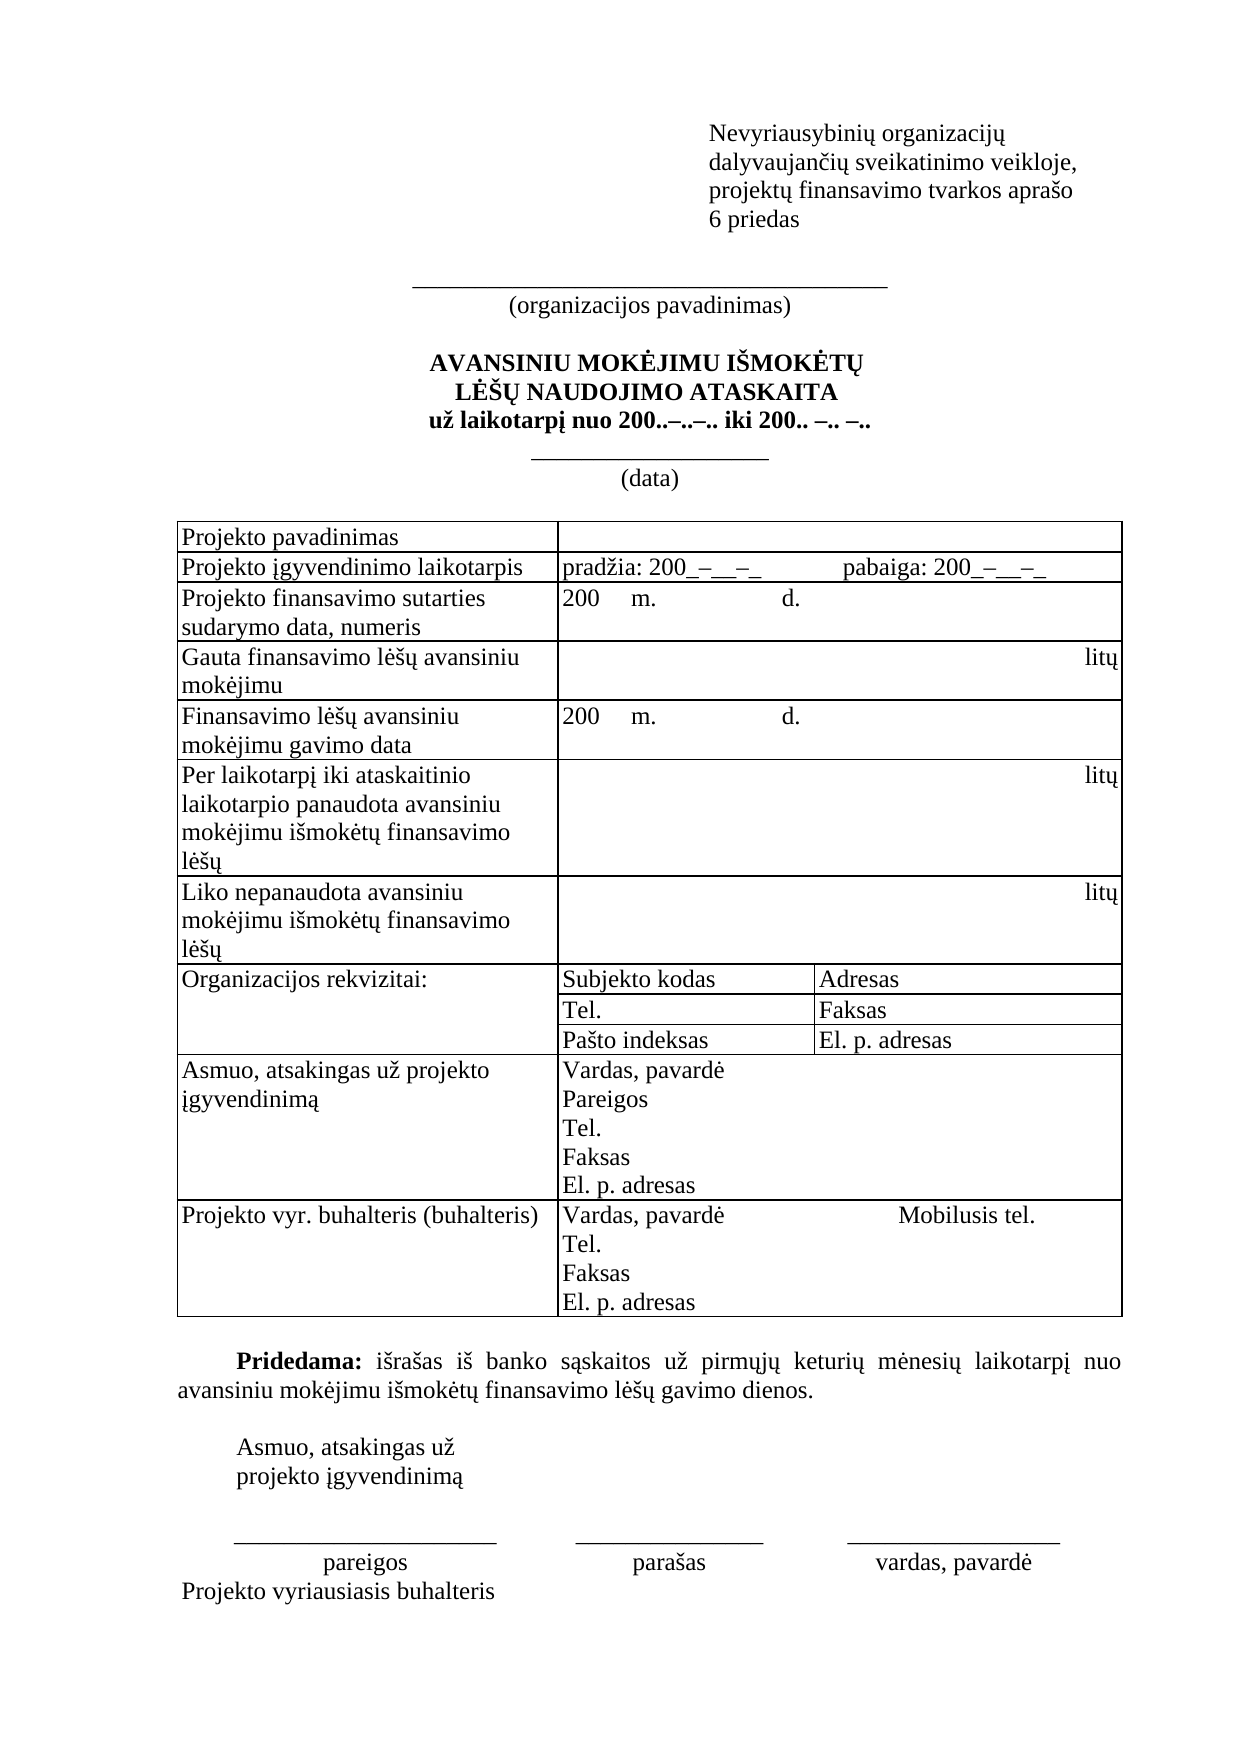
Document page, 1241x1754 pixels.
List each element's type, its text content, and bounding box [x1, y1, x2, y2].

text projekto įgyvendinimą [177, 1461, 1122, 1490]
table_cell El. p. adresas [815, 1025, 1121, 1054]
text 6 priedas [177, 204, 1122, 233]
text Nevyriausybinių organizacijų [177, 118, 1122, 147]
table_header _____________________ pareigos [177, 1519, 553, 1576]
table_cell Per laikotarpį iki ataskaitinio laikotarpio panaudota avansiniu mokėjimu išmokėtų finansavimo lėšų [178, 760, 557, 875]
table_cell Liko nepanaudota avansiniu mokėjimu išmokėtų finansavimo lėšų [178, 877, 557, 963]
table_cell litų [559, 877, 1121, 963]
table_cell [785, 1576, 1122, 1605]
table_cell Tel. [559, 995, 814, 1023]
table_cell Projekto įgyvendinimo laikotarpis [178, 553, 557, 581]
table_cell Finansavimo lėšų avansiniu mokėjimu gavimo data [178, 701, 557, 758]
table_cell 200 m. d. [559, 583, 1121, 640]
table_cell litų [559, 760, 1121, 875]
table_header _________________ vardas, pavardė [785, 1519, 1122, 1576]
table_header Projekto pavadinimas [178, 522, 557, 551]
table_cell Adresas [815, 965, 1121, 993]
text ___________________ [177, 434, 1122, 463]
table_cell Gauta finansavimo lėšų avansiniu mokėjimu [178, 642, 557, 699]
text Asmuo, atsakingas už [177, 1432, 1122, 1461]
text projektų finansavimo tvarkos aprašo [177, 176, 1122, 204]
text (organizacijos pavadinimas) [177, 291, 1122, 319]
text AVANSINIU MOKĖJIMU IŠMOKĖTŲ LĖŠŲ NAUDOJIMO ATASKAITA už laikotarpį nuo 200..–..–.. iki 200.. –.. –.. [177, 348, 1122, 434]
table_cell Subjekto kodas [559, 965, 814, 993]
table_cell Projekto vyr. buhalteris (buhalteris) [178, 1201, 557, 1316]
table_cell Mobilusis tel. [894, 1201, 1121, 1316]
table_cell Projekto finansavimo sutarties sudarymo data, numeris [178, 583, 557, 640]
table_header _______________ parašas [553, 1519, 785, 1576]
table_cell 200 m. d. [559, 701, 1121, 758]
table_cell litų [559, 642, 1121, 699]
table_cell [553, 1576, 785, 1605]
table_cell Pašto indeksas [559, 1025, 814, 1054]
table_cell Projekto vyriausiasis buhalteris [177, 1576, 553, 1605]
text (data) [177, 463, 1122, 492]
table_cell Organizacijos rekvizitai: [178, 965, 557, 1054]
text ______________________________________ [177, 262, 1122, 291]
text dalyvaujančių sveikatinimo veikloje, [177, 147, 1122, 176]
table_cell Faksas [815, 995, 1121, 1023]
text Pridedama: išrašas iš banko sąskaitos už pirmųjų keturių mėnesių laikotarpį nuo avansiniu mokėjimu išmokėtų finansavimo lėšų gavimo dienos. [177, 1346, 1122, 1403]
table_cell Asmuo, atsakingas už projekto įgyvendinimą [178, 1055, 557, 1199]
table_cell Vardas, pavardė Pareigos Tel. Faksas El. p. adresas [559, 1055, 1121, 1199]
table_header [559, 522, 1121, 551]
table_cell Vardas, pavardė Tel. Faksas El. p. adresas [559, 1201, 894, 1316]
table_cell pradžia: 200_–__–_ pabaiga: 200_–__–_ [559, 553, 1121, 581]
